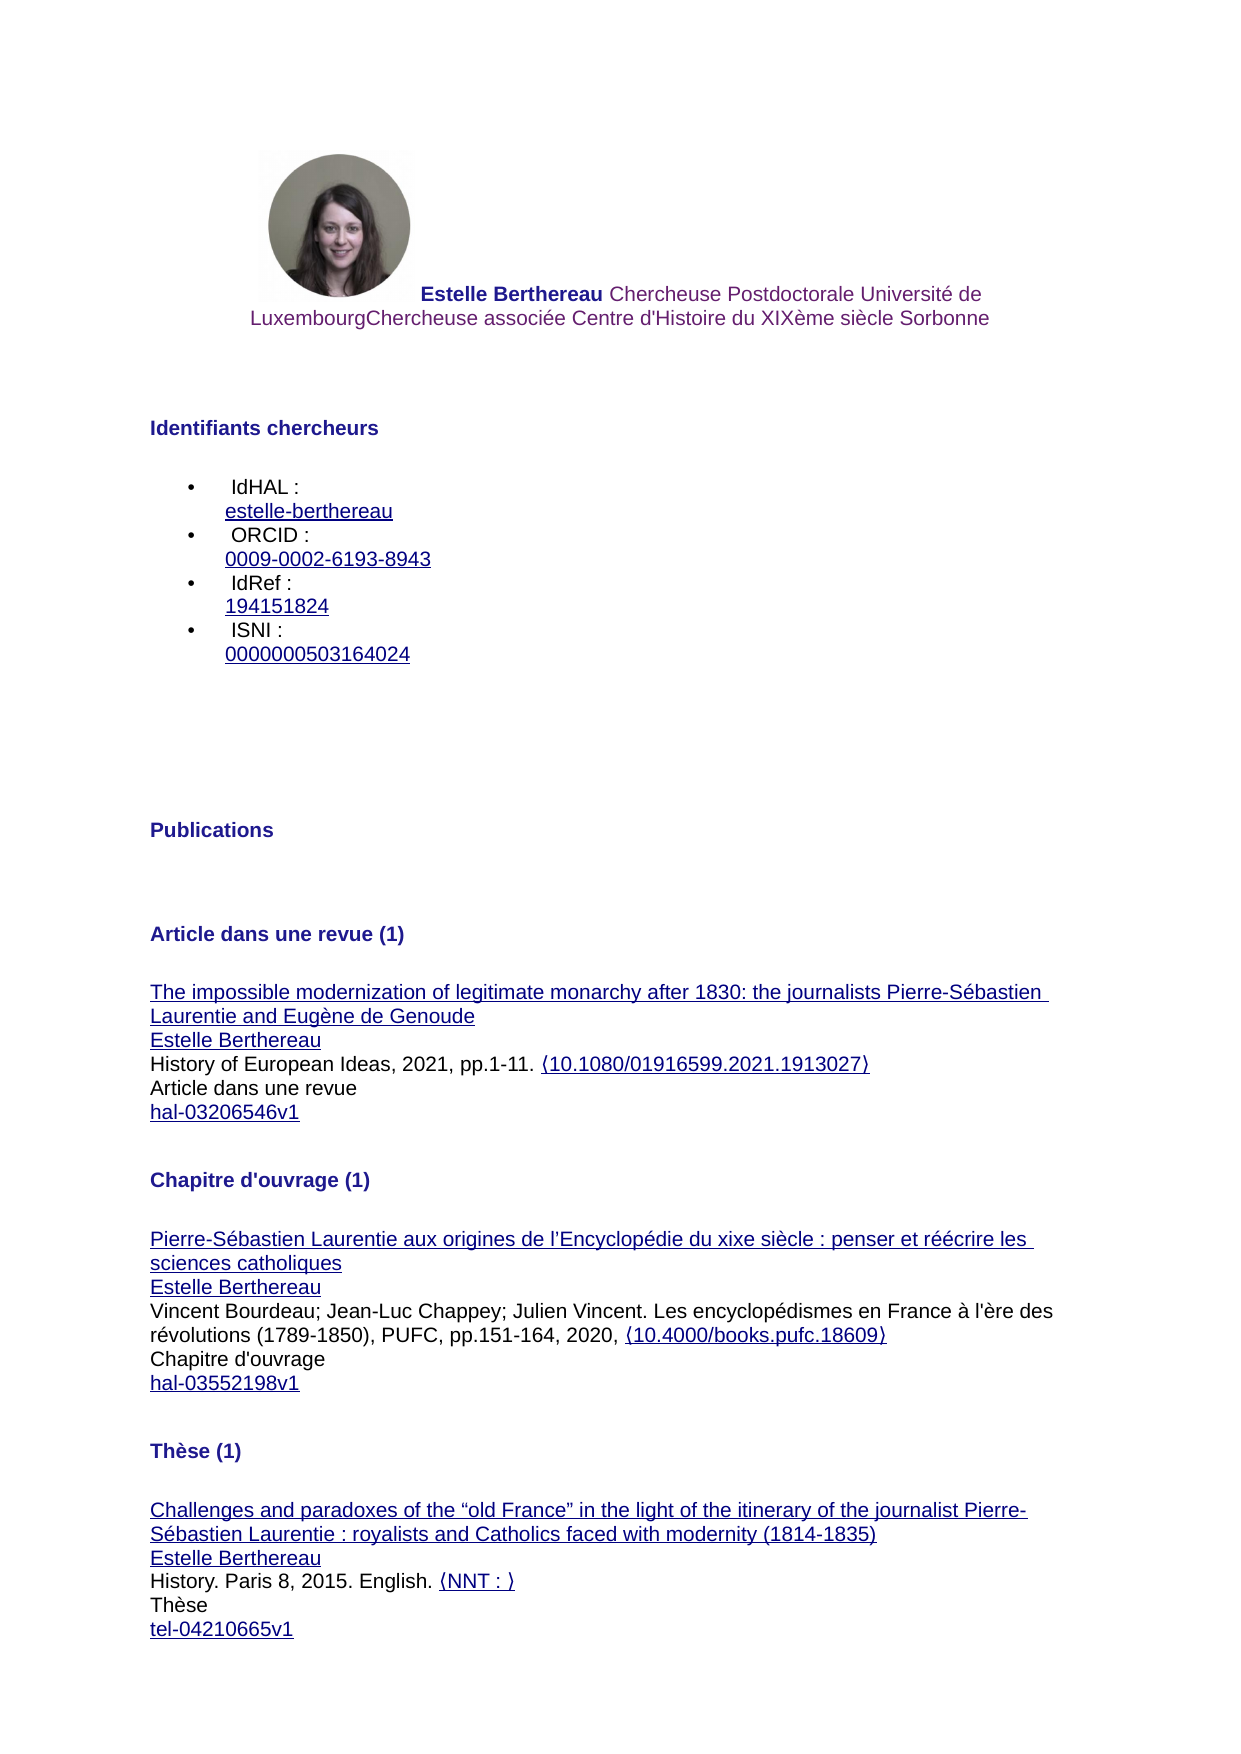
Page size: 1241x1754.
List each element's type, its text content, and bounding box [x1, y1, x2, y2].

list IdRef : [187, 570, 1090, 594]
subtitle Chapitre d'ouvrage (1) [150, 1168, 1090, 1192]
table_header The impossible modernization of legitimate monarchy after 1830: the journalists Pierre-Sébastien Laurentie and Eugène de Genoude Estelle Berthereau History of European Ideas, 2021, pp.1-11. ⟨10.1080/01916599.2021.1913027⟩ Article dans une revue hal-03206546v1 [150, 980, 1090, 1123]
list 0000000503164024 [187, 642, 1090, 666]
list estelle-berthereau [187, 498, 1090, 522]
subtitle Article dans une revue (1) [150, 921, 1090, 945]
list ISNI : [187, 618, 1090, 642]
list 0009-0002-6193-8943 [187, 546, 1090, 570]
picture [258, 150, 415, 302]
subtitle Thèse (1) [150, 1439, 1090, 1463]
table_header Challenges and paradoxes of the “old France” in the light of the itinerary of the journalist Pierre-Sébastien Laurentie : royalists and Catholics faced with modernity (1814-1835) Estelle Berthereau History. Paris 8, 2015. English. ⟨NNT : ⟩ Thèse tel-04210665v1 [150, 1498, 1090, 1641]
subtitle Estelle Berthereau Chercheuse Postdoctorale Université de LuxembourgChercheuse associée Centre d'Histoire du XIXème siècle Sorbonne [150, 150, 1090, 330]
list ORCID : [187, 522, 1090, 546]
list IdHAL : [187, 474, 1090, 498]
table_header Pierre-Sébastien Laurentie aux origines de l’Encyclopédie du xixe siècle : penser et réécrire les sciences catholiques Estelle Berthereau Vincent Bourdeau; Jean-Luc Chappey; Julien Vincent. Les encyclopédismes en France à l'ère des révolutions (1789-1850), PUFC, pp.151-164, 2020, ⟨10.4000/books.pufc.18609⟩ Chapitre d'ouvrage hal-03552198v1 [150, 1227, 1090, 1394]
subtitle Identifiants chercheurs [150, 416, 1090, 440]
subtitle Publications [150, 818, 1090, 842]
list 194151824 [187, 594, 1090, 618]
